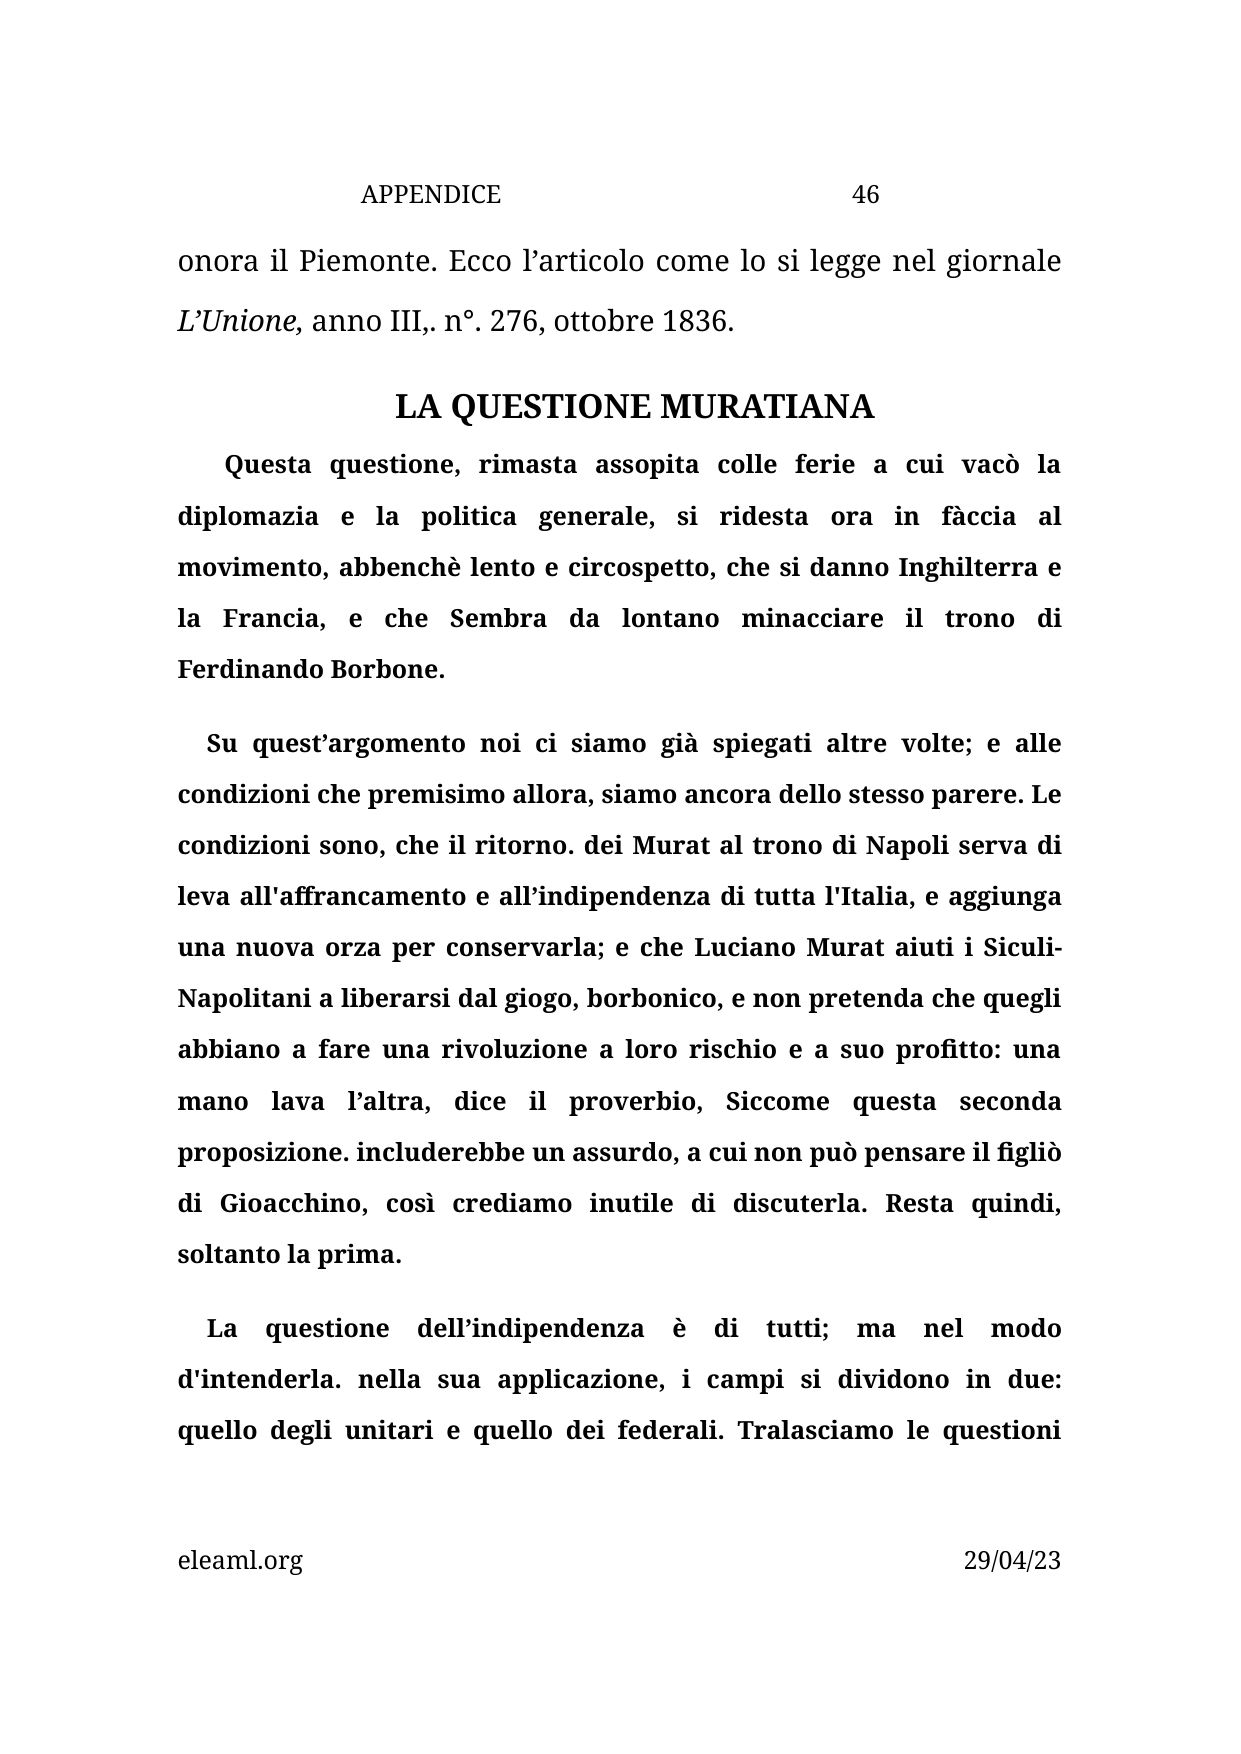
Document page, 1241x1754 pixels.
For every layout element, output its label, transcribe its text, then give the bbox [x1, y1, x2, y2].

text Su quest’argomento noi ci siamo già spiegati altre volte; e alle condizioni che premisimo allora, siamo ancora dello stesso parere. Le condizioni sono, che il ritorno. dei Murat al trono di Napoli serva di leva all'affrancamento e all’indipendenza di tutta l'Italia, e aggiunga una nuova orza per conservarla; e che Luciano Murat aiuti i Siculi-Napolitani a liberarsi dal giogo, borbonico, e non pretenda che quegli abbiano a fare una rivoluzione a loro rischio e a suo profitto: una mano lava l’altra, dice il proverbio, Siccome questa seconda proposizione. includerebbe un assurdo, a cui non può pensare il figliò di Gioacchino, così crediamo inutile di discuterla. Resta quindi, soltanto la prima. [177, 726, 1063, 1270]
text La questione dell’indipendenza è di tutti; ma nel modo d'intenderla. nella sua applicazione, i campi si dividono in due: quello degli unitari e quello dei federali. Tralasciamo le questioni [177, 1311, 1063, 1447]
text Questa questione, rimasta assopita colle ferie a cui vacò la diplomazia e la politica generale, si ridesta ora in fàccia al movimento, abbenchè lento e circospetto, che si danno Inghilterra e la Francia, e che Sembra da lontano minacciare il trono di Ferdinando Borbone. [177, 447, 1063, 685]
text onora il Piemonte. Ecco l’articolo come lo si legge nel giornale L’Unione, anno III,. n°. 276, ottobre 1836. [177, 241, 1063, 340]
subtitle LA QUESTIONE MURATIANA [177, 383, 1063, 429]
